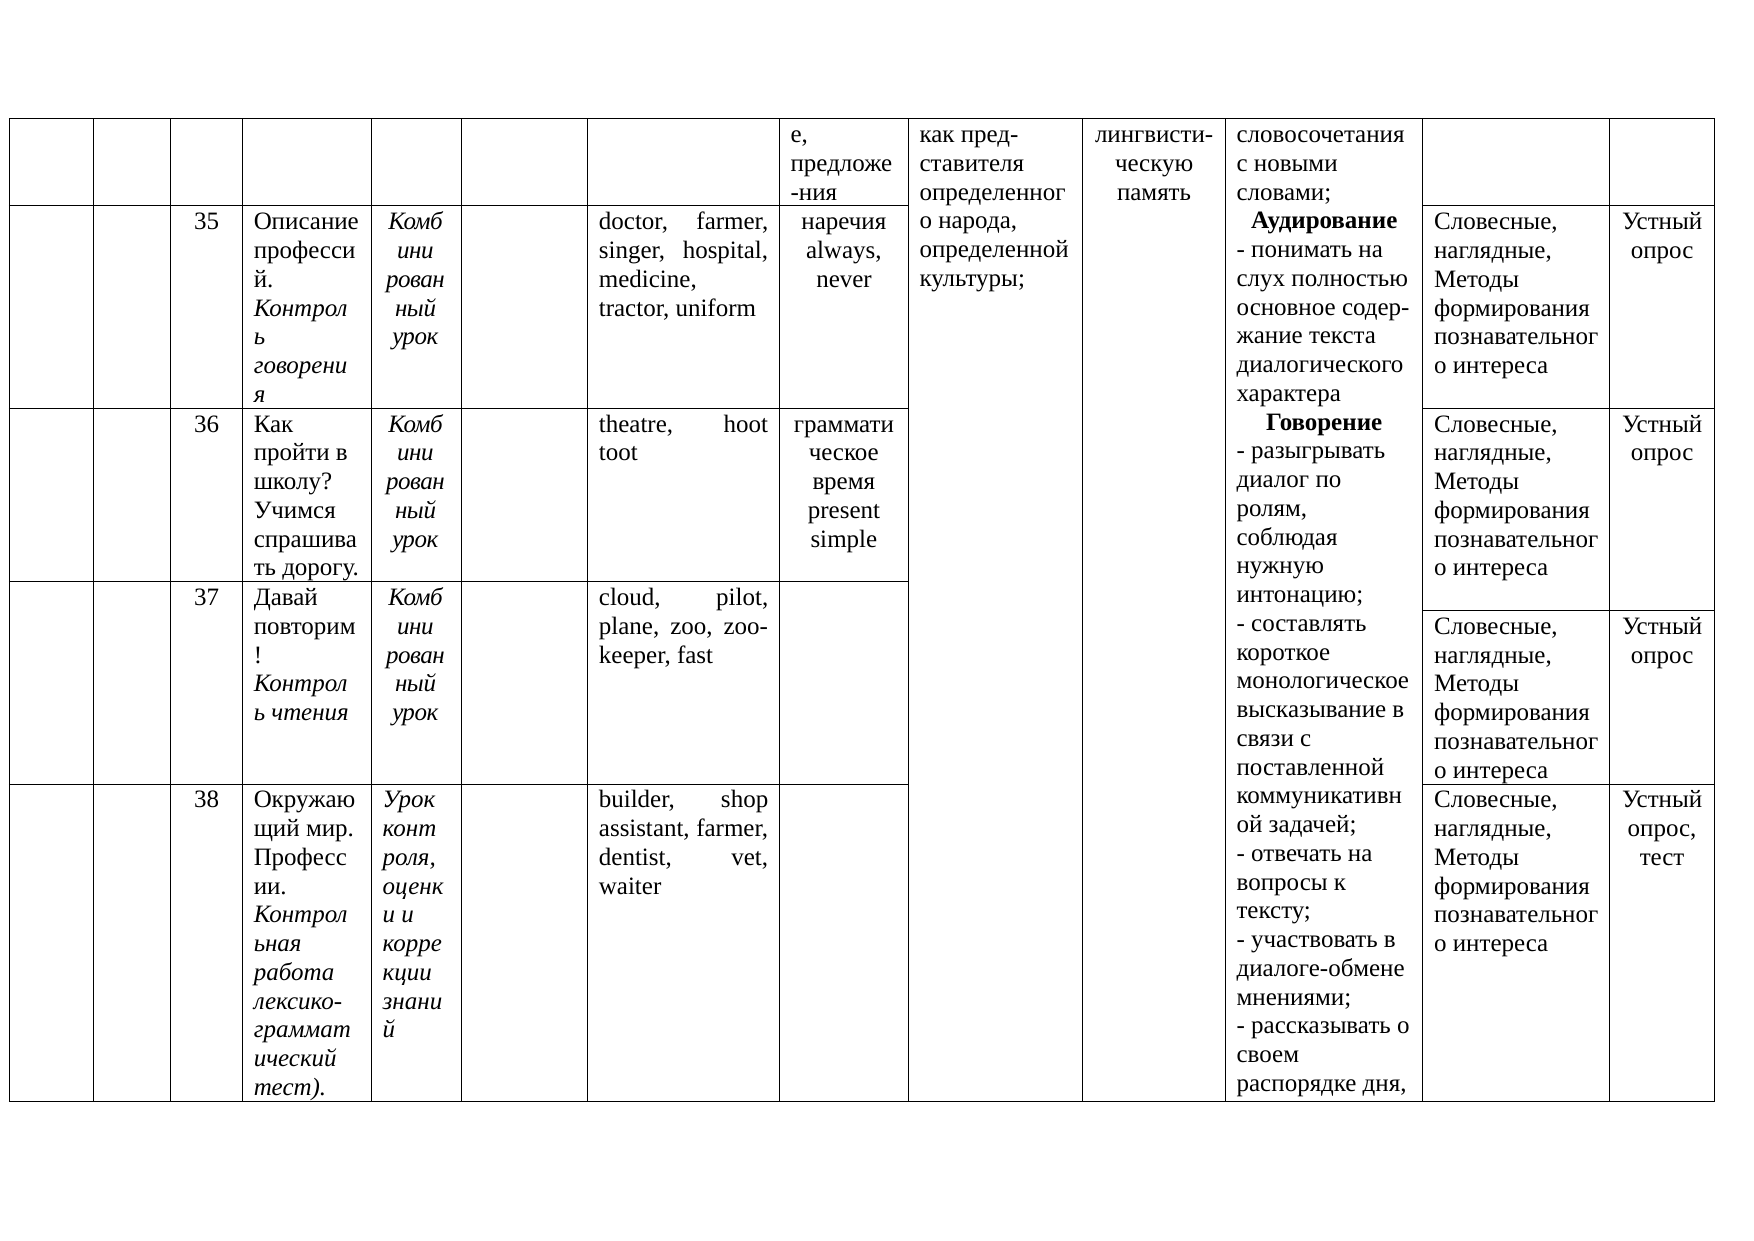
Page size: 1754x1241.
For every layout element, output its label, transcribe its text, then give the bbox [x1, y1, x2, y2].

table_cell словосочетания с новыми словами; Аудирование - понимать на слух полностью основное содер-жание текста диалогического характера Говорение - разыгрывать диалог по ролям, соблюдая нужную интонацию; - составлять короткое монологическое высказывание в связи с поставленной коммуникативной задачей; - отвечать на вопросы к тексту; - участвовать в диалоге-обмене мнениями; - рассказывать о своем распорядке дня, [1226, 119, 1422, 1101]
table_cell Комбини рованный урок [372, 409, 461, 581]
table_cell [372, 119, 461, 205]
table_cell Комбини рованный урок [372, 582, 461, 783]
table_cell [462, 409, 587, 581]
table_cell [1423, 119, 1609, 205]
table_cell 38 [171, 785, 242, 1101]
table_cell [462, 785, 587, 1101]
table_cell Словесные, наглядные, Методы формирования познавательного интереса [1423, 785, 1609, 1101]
table_cell [94, 785, 170, 1101]
table_cell Устный опрос [1610, 409, 1714, 610]
table_cell [10, 582, 93, 783]
table_cell Устный опрос [1610, 206, 1714, 408]
table_cell [94, 119, 170, 205]
table_cell [462, 119, 587, 205]
table_cell [780, 582, 908, 783]
table_cell [94, 206, 170, 408]
table_cell грамматическое время present simple [780, 409, 908, 581]
table_cell [94, 582, 170, 783]
table_cell [94, 409, 170, 581]
table_cell Устный опрос [1610, 611, 1714, 783]
table_cell 35 [171, 206, 242, 408]
table_cell theatre, hoot toot [588, 409, 779, 581]
table_cell Словесные, наглядные, Методы формирования познавательного интереса [1423, 206, 1609, 408]
table_cell Комбини рованный урок [372, 206, 461, 408]
table_cell Описание профессий. Контроль говорения [243, 206, 371, 408]
table_cell Устный опрос, тест [1610, 785, 1714, 1101]
table_cell Урок контроля, оценки и коррекции знаний [372, 785, 461, 1101]
table_cell [1610, 119, 1714, 205]
table_cell [10, 409, 93, 581]
table_cell [462, 206, 587, 408]
table_cell Окружающий мир. Профессии. Контрольная работа лексико- грамматический тест). [243, 785, 371, 1101]
table_cell [588, 119, 779, 205]
table_cell [10, 785, 93, 1101]
table_cell builder, shop assistant, farmer, dentist, vet, waiter [588, 785, 779, 1101]
table_cell как пред-ставителя определенного народа, определенной культуры; [909, 119, 1082, 1101]
table_cell лингвисти-ческую память [1083, 119, 1225, 1101]
table_cell cloud, pilot, plane, zoo, zoo- keeper, fast [588, 582, 779, 783]
table_cell е, предложе-ния [780, 119, 908, 205]
table_cell Словесные, наглядные, Методы формирования познавательного интереса [1423, 611, 1609, 783]
table_cell 37 [171, 582, 242, 783]
table_cell [10, 119, 93, 205]
table_cell [243, 119, 371, 205]
table_cell [10, 206, 93, 408]
table_cell Давай повторим! Контроль чтения [243, 582, 371, 783]
table_cell doctor, farmer, singer, hospital, medicine, tractor, uniform [588, 206, 779, 408]
table_cell Как пройти в школу? Учимся спрашивать дорогу. [243, 409, 371, 581]
table_cell [462, 582, 587, 783]
table_cell Словесные, наглядные, Методы формирования познавательного интереса [1423, 409, 1609, 610]
table_cell наречия always, never [780, 206, 908, 408]
table_cell 36 [171, 409, 242, 581]
table_cell [780, 785, 908, 1101]
table_cell [171, 119, 242, 205]
